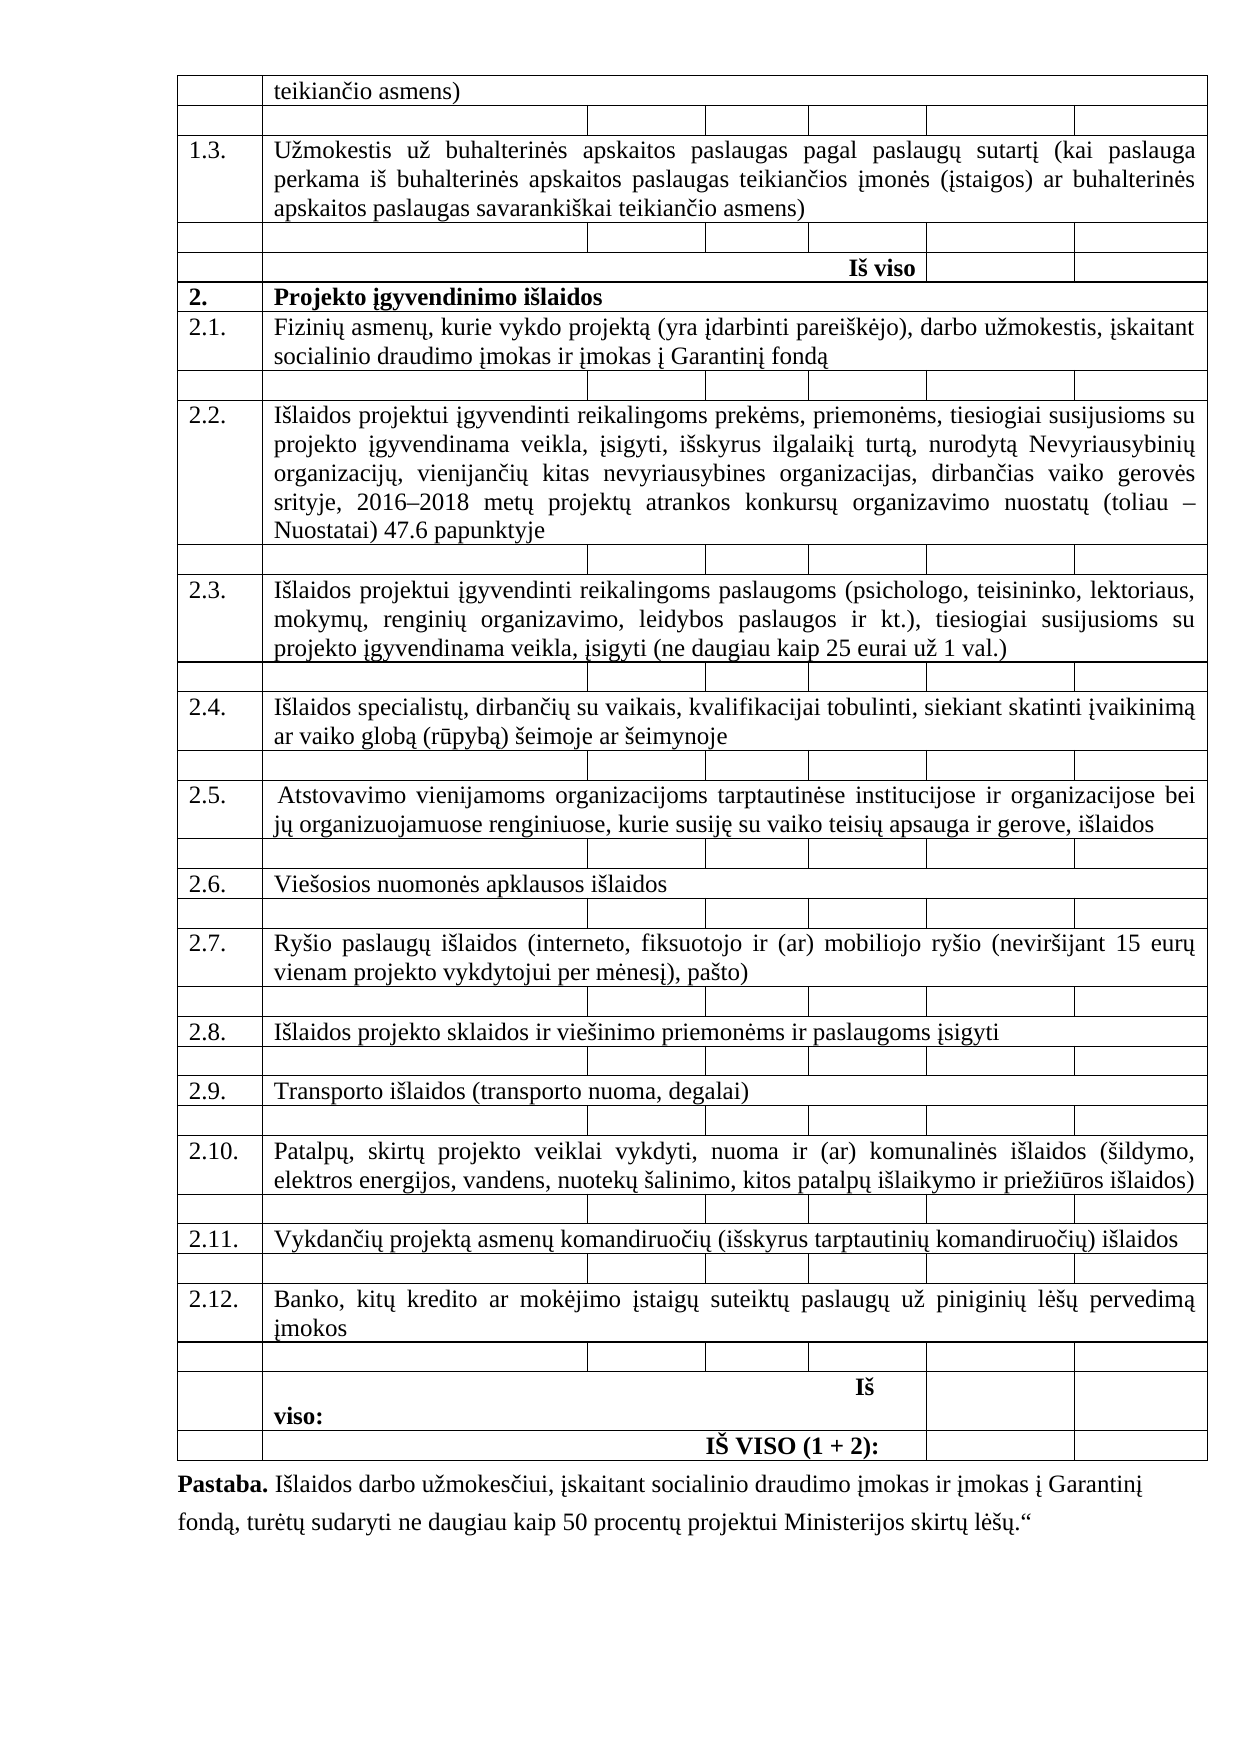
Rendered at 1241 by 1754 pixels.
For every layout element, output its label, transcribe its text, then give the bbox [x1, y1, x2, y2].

table_cell [178, 371, 262, 399]
table_cell [809, 987, 926, 1016]
table_cell [809, 106, 926, 134]
table_cell [588, 106, 705, 134]
table_cell [178, 545, 262, 574]
table_cell [706, 106, 808, 134]
table_cell [178, 253, 262, 281]
table_cell [706, 1106, 808, 1135]
table_cell [1075, 1195, 1207, 1223]
table_cell [927, 839, 1074, 868]
table_cell Ryšio paslaugų išlaidos (interneto, fiksuotojo ir (ar) mobiliojo ryšio (neviršijant 15 eurų vienam projekto vykdytojui per mėnesį), pašto) [263, 929, 1207, 986]
table_cell [927, 1431, 1074, 1459]
table_cell [927, 1254, 1074, 1283]
table_cell [706, 751, 808, 779]
table_cell 2.7. [178, 929, 262, 986]
table_cell [706, 1047, 808, 1075]
table_cell [1075, 839, 1207, 868]
table_cell [588, 1254, 705, 1283]
table_cell [809, 371, 926, 399]
table_cell [178, 1106, 262, 1135]
table_cell [178, 1372, 262, 1430]
table_cell [263, 545, 587, 574]
table_cell [927, 1047, 1074, 1075]
table_cell [927, 371, 1074, 399]
table_cell [706, 987, 808, 1016]
table_cell [1075, 223, 1207, 252]
table_cell [263, 751, 587, 779]
table_cell 2.3. [178, 575, 262, 661]
table_cell [1075, 106, 1207, 134]
table_cell [263, 839, 587, 868]
table_cell Transporto išlaidos (transporto nuoma, degalai) [263, 1076, 1207, 1105]
table_cell Patalpų, skirtų projekto veiklai vykdyti, nuoma ir (ar) komunalinės išlaidos (šildymo, elektros energijos, vandens, nuotekų šalinimo, kitos patalpų išlaikymo ir priežiūros išlaidos) [263, 1136, 1207, 1193]
table_cell [1075, 1372, 1207, 1430]
table_cell [178, 839, 262, 868]
table_cell [809, 1343, 926, 1371]
table_cell [178, 751, 262, 779]
table_cell [1075, 751, 1207, 779]
table_cell [178, 899, 262, 927]
table_cell [588, 223, 705, 252]
table_cell [178, 76, 262, 105]
table_cell [1075, 899, 1207, 927]
table_cell [1075, 371, 1207, 399]
table_cell [178, 987, 262, 1016]
table_cell [927, 663, 1074, 691]
table_cell [178, 663, 262, 691]
table_cell [588, 839, 705, 868]
table_cell [706, 1195, 808, 1223]
table_cell 2.11. [178, 1224, 262, 1253]
table_cell [706, 839, 808, 868]
table_cell [588, 1195, 705, 1223]
table_cell 1.3. [178, 136, 262, 222]
table_cell [588, 371, 705, 399]
table_cell Išlaidos projektui įgyvendinti reikalingoms paslaugoms (psichologo, teisininko, lektoriaus, mokymų, renginių organizavimo, leidybos paslaugos ir kt.), tiesiogiai susijusioms su projekto įgyvendinama veikla, įsigyti (ne daugiau kaip 25 eurai už 1 val.) [263, 575, 1207, 661]
table_cell [588, 751, 705, 779]
table_cell [809, 1106, 926, 1135]
table_cell [706, 1343, 808, 1371]
table_cell teikiančio asmens) [263, 76, 1207, 105]
table_cell [809, 1254, 926, 1283]
table_cell [263, 899, 587, 927]
table_cell [588, 1047, 705, 1075]
table_cell [809, 839, 926, 868]
table_cell Viešosios nuomonės apklausos išlaidos [263, 869, 1207, 898]
table_cell [706, 371, 808, 399]
table_cell [263, 371, 587, 399]
table_cell 2.1. [178, 312, 262, 370]
table_cell [706, 223, 808, 252]
text Pastaba. Išlaidos darbo užmokesčiui, įskaitant socialinio draudimo įmokas ir įmokas į Garantinį fondą, turėtų sudaryti ne daugiau kaip 50 procentų projektui Ministerijos skirtų lėšų.“ [177, 1461, 1181, 1536]
table_cell [927, 1195, 1074, 1223]
table_cell [809, 663, 926, 691]
table_cell [809, 1047, 926, 1075]
table_cell Išlaidos specialistų, dirbančių su vaikais, kvalifikacijai tobulinti, siekiant skatinti įvaikinimą ar vaiko globą (rūpybą) šeimoje ar šeimynoje [263, 692, 1207, 750]
table_cell Išlaidos projektui įgyvendinti reikalingoms prekėms, priemonėms, tiesiogiai susijusioms su projekto įgyvendinama veikla, įsigyti, išskyrus ilgalaikį turtą, nurodytą Nevyriausybinių organizacijų, vienijančių kitas nevyriausybines organizacijas, dirbančias vaiko gerovės srityje, 2016–2018 metų projektų atrankos konkursų organizavimo nuostatų (toliau – Nuostatai) 47.6 papunktyje [263, 401, 1207, 544]
table_cell Išlaidos projekto sklaidos ir viešinimo priemonėms ir paslaugoms įsigyti [263, 1017, 1207, 1046]
table_cell [706, 899, 808, 927]
table_cell [263, 1343, 587, 1371]
table_cell 2.9. [178, 1076, 262, 1105]
table_cell 2. [178, 283, 262, 311]
table_cell 2.12. [178, 1284, 262, 1341]
table_cell [1075, 663, 1207, 691]
table_cell [263, 1106, 587, 1135]
table_cell [927, 987, 1074, 1016]
table_cell IŠ VISO (1 + 2): [263, 1431, 926, 1459]
table_cell [178, 1343, 262, 1371]
table_cell [178, 1254, 262, 1283]
table_cell [588, 1106, 705, 1135]
table_cell [263, 663, 587, 691]
table_cell 2.8. [178, 1017, 262, 1046]
table_cell [1075, 987, 1207, 1016]
table_cell [1075, 253, 1207, 281]
table_cell Projekto įgyvendinimo išlaidos [263, 283, 1207, 311]
table_cell [927, 106, 1074, 134]
table_cell [927, 223, 1074, 252]
table_cell [1075, 1047, 1207, 1075]
table_cell Iš viso [263, 253, 926, 281]
table_cell 2.10. [178, 1136, 262, 1193]
table_cell [263, 223, 587, 252]
table_cell [927, 1106, 1074, 1135]
table_cell [809, 899, 926, 927]
table_cell [927, 1372, 1074, 1430]
table_cell [178, 1047, 262, 1075]
table_cell [809, 1195, 926, 1223]
table_cell [706, 663, 808, 691]
table_cell [588, 899, 705, 927]
table_cell [178, 1195, 262, 1223]
table_cell [263, 1047, 587, 1075]
table_cell Atstovavimo vienijamoms organizacijoms tarptautinėse institucijose ir organizacijose bei jų organizuojamuose renginiuose, kurie susiję su vaiko teisių apsauga ir gerove, išlaidos [263, 781, 1207, 838]
table_cell [809, 223, 926, 252]
table_cell [178, 106, 262, 134]
table_cell [809, 545, 926, 574]
table_cell [706, 545, 808, 574]
table_cell [263, 987, 587, 1016]
table_cell [1075, 1343, 1207, 1371]
table_cell [263, 1254, 587, 1283]
table_cell Banko, kitų kredito ar mokėjimo įstaigų suteiktų paslaugų už piniginių lėšų pervedimą įmokos [263, 1284, 1207, 1341]
table_cell [927, 253, 1074, 281]
table_cell [927, 899, 1074, 927]
table_cell [178, 223, 262, 252]
table_cell [1075, 1254, 1207, 1283]
table_cell [1075, 1106, 1207, 1135]
table_cell [178, 1431, 262, 1459]
table_cell [588, 545, 705, 574]
table_cell Fizinių asmenų, kurie vykdo projektą (yra įdarbinti pareiškėjo), darbo užmokestis, įskaitant socialinio draudimo įmokas ir įmokas į Garantinį fondą [263, 312, 1207, 370]
table_cell 2.4. [178, 692, 262, 750]
table_cell Iš viso: [263, 1372, 926, 1430]
table_cell 2.2. [178, 401, 262, 544]
table_cell 2.5. [178, 781, 262, 838]
table_cell [588, 663, 705, 691]
table_cell [263, 1195, 587, 1223]
table_cell Užmokestis už buhalterinės apskaitos paslaugas pagal paslaugų sutartį (kai paslauga perkama iš buhalterinės apskaitos paslaugas teikiančios įmonės (įstaigos) ar buhalterinės apskaitos paslaugas savarankiškai teikiančio asmens) [263, 136, 1207, 222]
table_cell [1075, 545, 1207, 574]
table_cell [927, 751, 1074, 779]
table_cell Vykdančių projektą asmenų komandiruočių (išskyrus tarptautinių komandiruočių) išlaidos [263, 1224, 1207, 1253]
table_cell [588, 987, 705, 1016]
table_cell [1075, 1431, 1207, 1459]
table_cell [588, 1343, 705, 1371]
table_cell [927, 1343, 1074, 1371]
table_cell [263, 106, 587, 134]
table_cell [927, 545, 1074, 574]
table_cell 2.6. [178, 869, 262, 898]
table_cell [706, 1254, 808, 1283]
table_cell [809, 751, 926, 779]
